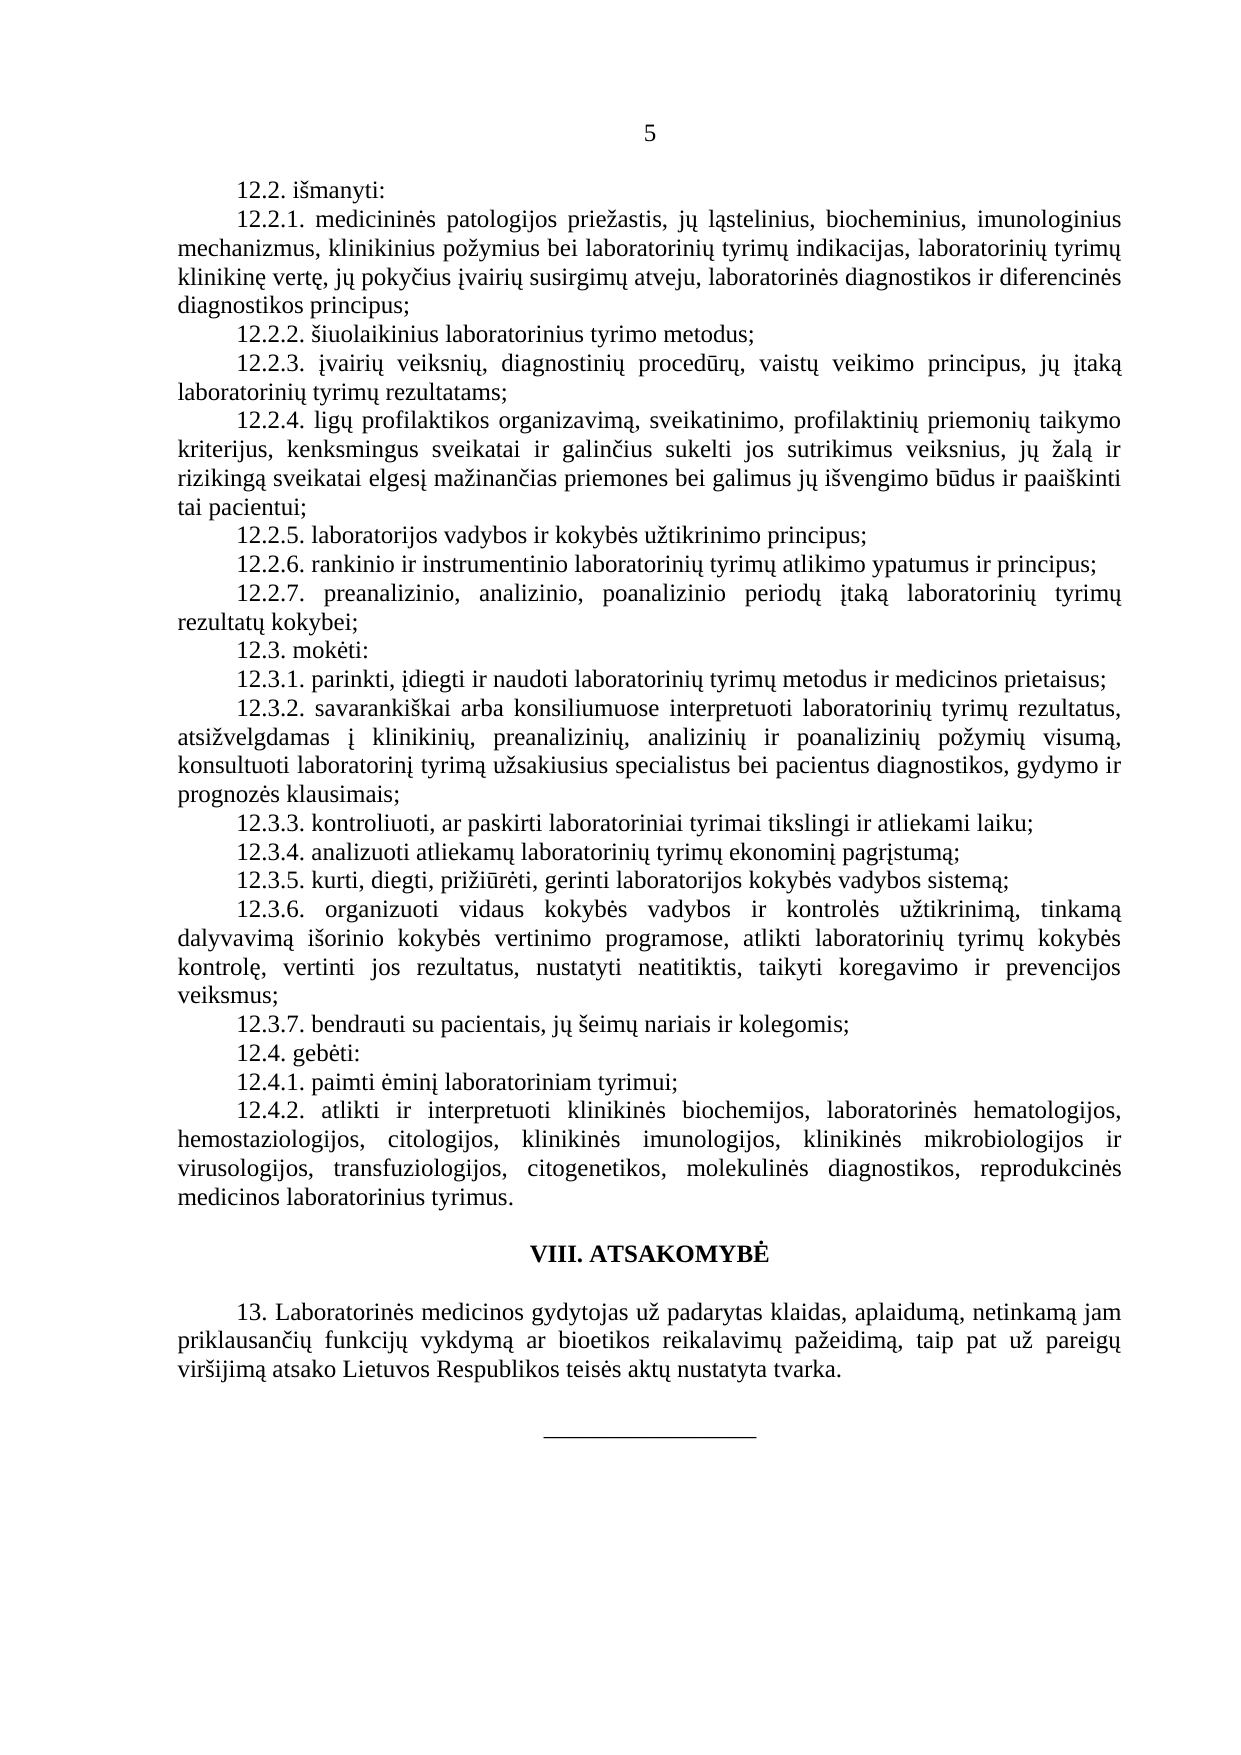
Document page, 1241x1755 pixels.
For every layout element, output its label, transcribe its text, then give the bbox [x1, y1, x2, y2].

text _________________ [177, 1412, 1122, 1441]
text 12.2.7. preanalizinio, analizinio, poanalizinio periodų įtaką laboratorinių tyrimų rezultatų kokybei; [177, 578, 1122, 636]
text 12.2.3. įvairių veiksnių, diagnostinių procedūrų, vaistų veikimo principus, jų įtaką laboratorinių tyrimų rezultatams; [177, 348, 1122, 406]
text 12.3. mokėti: [177, 636, 1122, 664]
text 12.2.2. šiuolaikinius laboratorinius tyrimo metodus; [177, 319, 1122, 348]
text 12.2.5. laboratorijos vadybos ir kokybės užtikrinimo principus; [177, 521, 1122, 549]
text 13. Laboratorinės medicinos gydytojas už padarytas klaidas, aplaidumą, netinkamą jam priklausančių funkcijų vykdymą ar bioetikos reikalavimų pažeidimą, taip pat už pareigų viršijimą atsako Lietuvos Respublikos teisės aktų nustatyta tvarka. [177, 1297, 1122, 1383]
text 12.3.4. analizuoti atliekamų laboratorinių tyrimų ekonominį pagrįstumą; [177, 837, 1122, 866]
text 12.4.1. paimti ėminį laboratoriniam tyrimui; [177, 1067, 1122, 1096]
text 12.2.6. rankinio ir instrumentinio laboratorinių tyrimų atlikimo ypatumus ir principus; [177, 549, 1122, 578]
text 12.3.3. kontroliuoti, ar paskirti laboratoriniai tyrimai tikslingi ir atliekami laiku; [177, 808, 1122, 837]
text 12.3.2. savarankiškai arba konsiliumuose interpretuoti laboratorinių tyrimų rezultatus, atsižvelgdamas į klinikinių, preanalizinių, analizinių ir poanalizinių požymių visumą, konsultuoti laboratorinį tyrimą užsakiusius specialistus bei pacientus diagnostikos, gydymo ir prognozės klausimais; [177, 693, 1122, 808]
text 12.3.7. bendrauti su pacientais, jų šeimų nariais ir kolegomis; [177, 1009, 1122, 1038]
text 12.4.2. atlikti ir interpretuoti klinikinės biochemijos, laboratorinės hematologijos, hemostaziologijos, citologijos, klinikinės imunologijos, klinikinės mikrobiologijos ir virusologijos, transfuziologijos, citogenetikos, molekulinės diagnostikos, reprodukcinės medicinos laboratorinius tyrimus. [177, 1096, 1122, 1211]
text 12.2.4. ligų profilaktikos organizavimą, sveikatinimo, profilaktinių priemonių taikymo kriterijus, kenksmingus sveikatai ir galinčius sukelti jos sutrikimus veiksnius, jų žalą ir rizikingą sveikatai elgesį mažinančias priemones bei galimus jų išvengimo būdus ir paaiškinti tai pacientui; [177, 406, 1122, 521]
text 12.3.5. kurti, diegti, prižiūrėti, gerinti laboratorijos kokybės vadybos sistemą; [177, 866, 1122, 894]
text 12.2. išmanyti: [177, 176, 1122, 204]
text 12.3.1. parinkti, įdiegti ir naudoti laboratorinių tyrimų metodus ir medicinos prietaisus; [177, 664, 1122, 693]
text 12.4. gebėti: [177, 1038, 1122, 1067]
text 12.2.1. medicininės patologijos priežastis, jų ląstelinius, biocheminius, imunologinius mechanizmus, klinikinius požymius bei laboratorinių tyrimų indikacijas, laboratorinių tyrimų klinikinę vertę, jų pokyčius įvairių susirgimų atveju, laboratorinės diagnostikos ir diferencinės diagnostikos principus; [177, 204, 1122, 319]
text VIII. ATSAKOMYBĖ [177, 1239, 1122, 1268]
text 12.3.6. organizuoti vidaus kokybės vadybos ir kontrolės užtikrinimą, tinkamą dalyvavimą išorinio kokybės vertinimo programose, atlikti laboratorinių tyrimų kokybės kontrolę, vertinti jos rezultatus, nustatyti neatitiktis, taikyti koregavimo ir prevencijos veiksmus; [177, 894, 1122, 1009]
